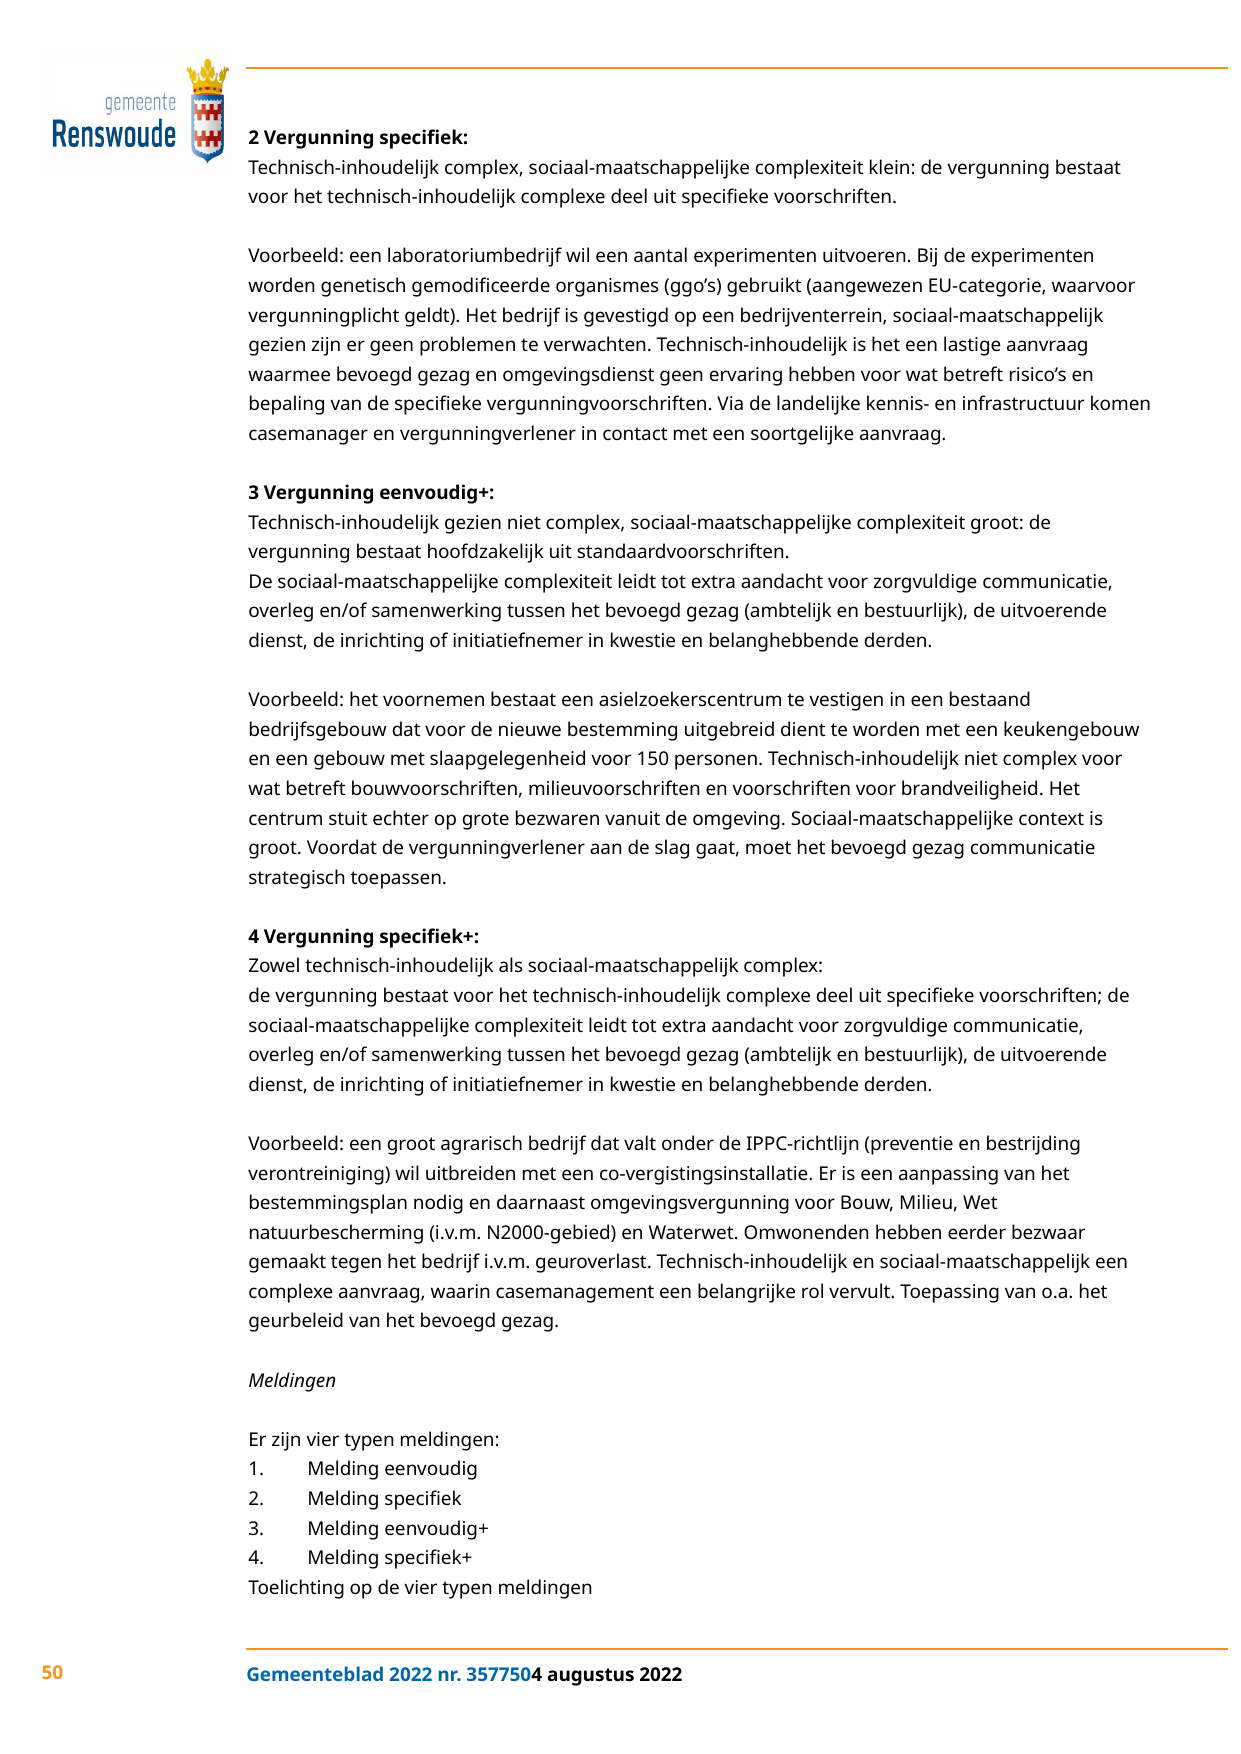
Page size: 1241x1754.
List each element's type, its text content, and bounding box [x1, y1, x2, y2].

text Zowel technisch-inhoudelijk als sociaal-maatschappelijk complex: [248, 953, 1152, 978]
text De sociaal-maatschappelijke complexiteit leidt tot extra aandacht voor zorgvuldige communicatie, overleg en/of samenwerking tussen het bevoegd gezag (ambtelijk en bestuurlijk), de uitvoerende dienst, de inrichting of initiatiefnemer in kwestie en belanghebbende derden. [248, 568, 1152, 653]
text 4 Vergunning specifiek+: [248, 923, 1152, 949]
text 2 Vergunning specifiek: [248, 124, 1152, 150]
list Melding eenvoudig+ [248, 1515, 1152, 1541]
text Technisch-inhoudelijk gezien niet complex, sociaal-maatschappelijke complexiteit groot: de vergunning bestaat hoofdzakelijk uit standaardvoorschriften. [248, 509, 1152, 564]
text Voorbeeld: een laboratoriumbedrijf wil een aantal experimenten uitvoeren. Bij de experimenten worden genetisch gemodificeerde organismes (ggo’s) gebruikt (aangewezen EU-categorie, waarvoor vergunningplicht geldt). Het bedrijf is gevestigd op een bedrijventerrein, sociaal-maatschappelijk gezien zijn er geen problemen te verwachten. Technisch-inhoudelijk is het een lastige aanvraag waarmee bevoegd gezag en omgevingsdienst geen ervaring hebben voor wat betreft risico’s en bepaling van de specifieke vergunningvoorschriften. Via de landelijke kennis- en infrastructuur komen casemanager en vergunningverlener in contact met een soortgelijke aanvraag. [248, 243, 1152, 446]
text Toelichting op de vier typen meldingen [248, 1574, 1152, 1600]
list Melding specifiek [248, 1485, 1152, 1511]
text Meldingen [248, 1367, 1152, 1393]
list Melding eenvoudig [248, 1456, 1152, 1481]
text Voorbeeld: het voornemen bestaat een asielzoekerscentrum te vestigen in een bestaand bedrijfsgebouw dat voor de nieuwe bestemming uitgebreid dient te worden met een keukengebouw en een gebouw met slaapgelegenheid voor 150 personen. Technisch-inhoudelijk niet complex voor wat betreft bouwvoorschriften, milieuvoorschriften en voorschriften voor brandveiligheid. Het centrum stuit echter op grote bezwaren vanuit de omgeving. Sociaal-maatschappelijke context is groot. Voordat de vergunningverlener aan de slag gaat, moet het bevoegd gezag communicatie strategisch toepassen. [248, 686, 1152, 890]
text Er zijn vier typen meldingen: [248, 1426, 1152, 1452]
text de vergunning bestaat voor het technisch-inhoudelijk complexe deel uit specifieke voorschriften; de sociaal-maatschappelijke complexiteit leidt tot extra aandacht voor zorgvuldige communicatie, overleg en/of samenwerking tussen het bevoegd gezag (ambtelijk en bestuurlijk), de uitvoerende dienst, de inrichting of initiatiefnemer in kwestie en belanghebbende derden. [248, 982, 1152, 1097]
text Voorbeeld: een groot agrarisch bedrijf dat valt onder de IPPC-richtlijn (preventie en bestrijding verontreiniging) wil uitbreiden met een co-vergistingsinstallatie. Er is een aanpassing van het bestemmingsplan nodig en daarnaast omgevingsvergunning voor Bouw, Milieu, Wet natuurbescherming (i.v.m. N2000-gebied) en Waterwet. Omwonenden hebben eerder bezwaar gemaakt tegen het bedrijf i.v.m. geuroverlast. Technisch-inhoudelijk en sociaal-maatschappelijk een complexe aanvraag, waarin casemanagement een belangrijke rol vervult. Toepassing van o.a. het geurbeleid van het bevoegd gezag. [248, 1130, 1152, 1333]
list Melding specifiek+ [248, 1544, 1152, 1570]
text Technisch-inhoudelijk complex, sociaal-maatschappelijke complexiteit klein: de vergunning bestaat voor het technisch-inhoudelijk complexe deel uit specifieke voorschriften. [248, 154, 1152, 209]
picture [41, 47, 231, 172]
text 3 Vergunning eenvoudig+: [248, 479, 1152, 505]
